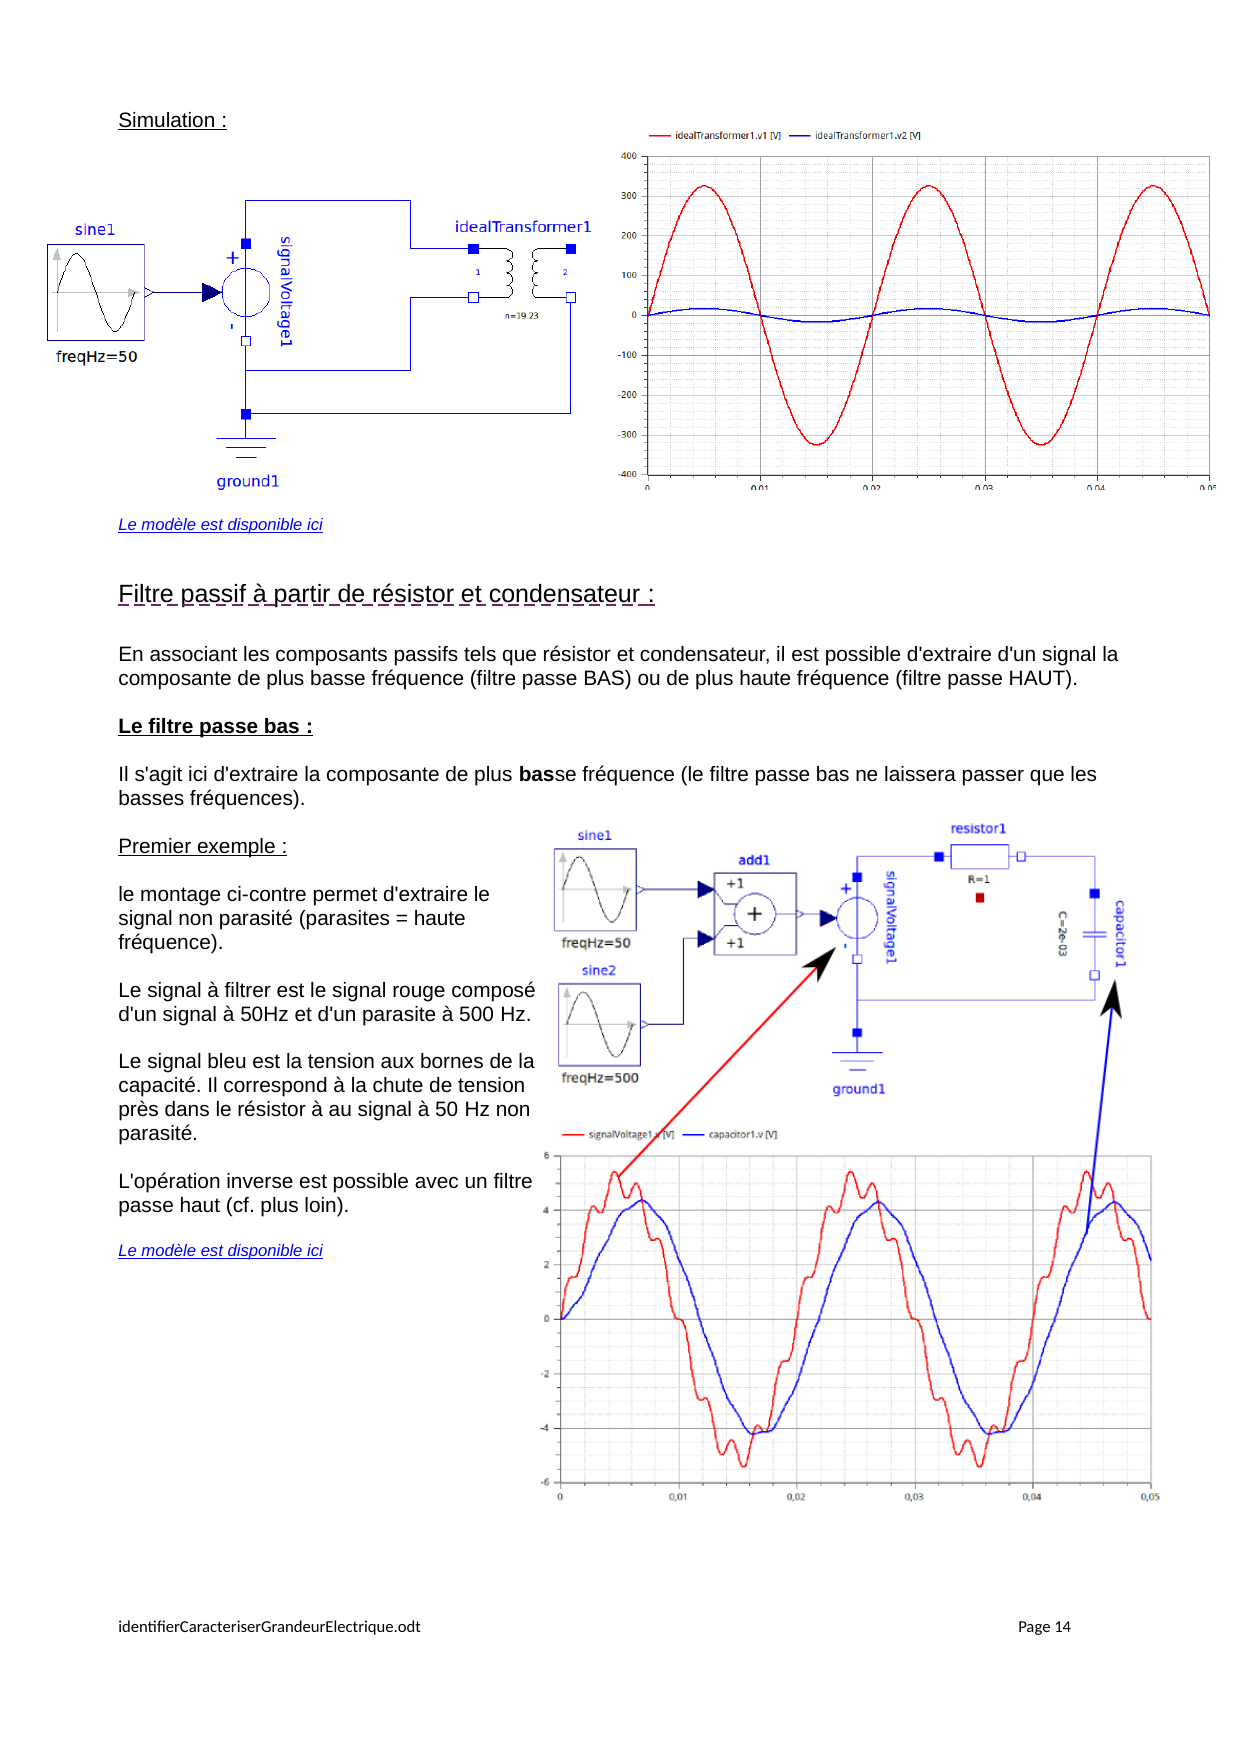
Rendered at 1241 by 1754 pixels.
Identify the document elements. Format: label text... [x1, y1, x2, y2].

text Le filtre passe bas : [118, 714, 1122, 738]
text L'opération inverse est possible avec un filtre passe haut (cf. plus loin). [118, 1169, 536, 1217]
text Simulation : [118, 108, 1122, 132]
picture [39, 178, 599, 493]
picture [615, 126, 1216, 490]
text le montage ci-contre permet d'extraire le signal non parasité (parasites = haute fréquence). [118, 882, 536, 953]
text Premier exemple : [118, 834, 536, 858]
subtitle Filtre passif à partir de résistor et condensateur : [118, 579, 1122, 608]
text Le modèle est disponible ici [118, 515, 1122, 534]
text Le signal à filtrer est le signal rouge composé d'un signal à 50Hz et d'un parasite à 500 Hz. [118, 977, 536, 1025]
text Le signal bleu est la tension aux bornes de la capacité. Il correspond à la chute de tension près dans le résistor à au signal à 50 Hz non parasité. [118, 1049, 536, 1145]
text Il s'agit ici d'extraire la composante de plus basse fréquence (le filtre passe bas ne laissera passer que les basses fréquences). [118, 762, 1122, 810]
picture [536, 819, 1170, 1512]
text En associant les composants passifs tels que résistor et condensateur, il est possible d'extraire d'un signal la composante de plus basse fréquence (filtre passe BAS) ou de plus haute fréquence (filtre passe HAUT). [118, 642, 1152, 690]
text Le modèle est disponible ici [118, 1241, 536, 1260]
